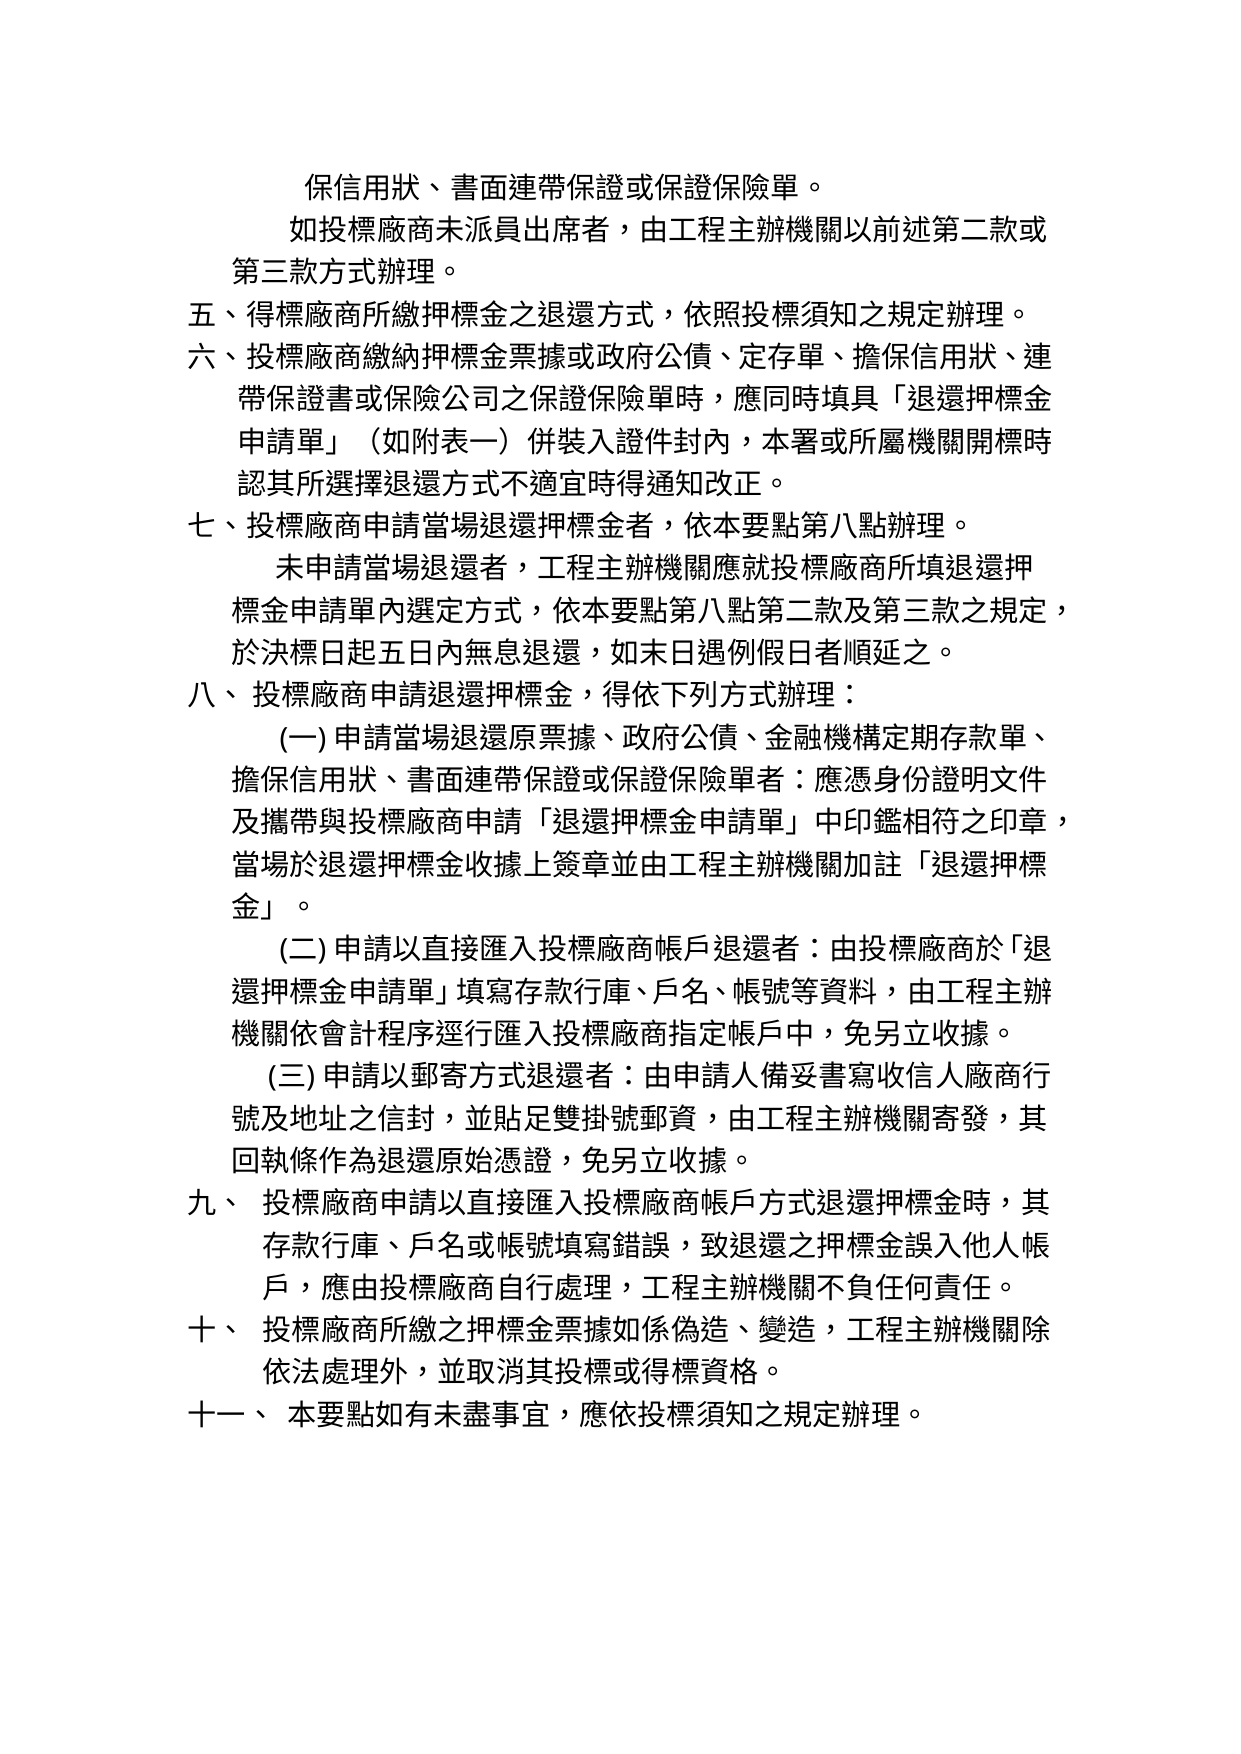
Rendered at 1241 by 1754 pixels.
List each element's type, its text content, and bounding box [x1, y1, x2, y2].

text (三) 申請以郵寄方式退還者：由申請人備妥書寫收信人廠商行號及地址之信封，並貼足雙掛號郵資，由工程主辦機關寄發，其回執條作為退還原始憑證，免另立收據。 [231, 1053, 1053, 1180]
text (一) 申請當場退還原票據、政府公債、金融機構定期存款單、擔保信用狀、書面連帶保證或保證保險單者：應憑身份證明文件及攜帶與投標廠商申請「退還押標金申請單」中印鑑相符之印章，當場於退還押標金收據上簽章並由工程主辦機關加註「退還押標金」。 [231, 714, 1053, 926]
text 未申請當場退還者，工程主辦機關應就投標廠商所填退還押標金申請單內選定方式，依本要點第八點第二款及第三款之規定，於決標日起五日內無息退還，如末日遇例假日者順延之。 [231, 545, 1053, 672]
text 如投標廠商未派員出席者，由工程主辦機關以前述第二款或第三款方式辦理。 [231, 207, 1053, 291]
list 本要點如有未盡事宜，應依投標須知之規定辦理。 [187, 1391, 1053, 1433]
list 投標廠商所繳之押標金票據如係偽造、變造，工程主辦機關除依法處理外，並取消其投標或得標資格。 [187, 1307, 1053, 1391]
list 得標廠商所繳押標金之退還方式，依照投標須知之規定辦理。 [187, 291, 1053, 334]
list 投標廠商申請當場退還押標金者，依本要點第八點辦理。 [187, 503, 1053, 545]
list 投標廠商申請以直接匯入投標廠商帳戶方式退還押標金時，其存款行庫、戶名或帳號填寫錯誤，致退還之押標金誤入他人帳戶，應由投標廠商自行處理，工程主辦機關不負任何責任。 [187, 1180, 1053, 1307]
text 八、 投標廠商申請退還押標金，得依下列方式辦理： [187, 672, 1053, 714]
text 保信用狀、書面連帶保證或保證保險單。 [231, 164, 1053, 207]
text (二) 申請以直接匯入投標廠商帳戶退還者：由投標廠商於「退還押標金申請單」填寫存款行庫、戶名、帳號等資料，由工程主辦機關依會計程序逕行匯入投標廠商指定帳戶中，免另立收據。 [231, 926, 1053, 1053]
list 投標廠商繳納押標金票據或政府公債、定存單、擔保信用狀、連帶保證書或保險公司之保證保險單時，應同時填具「退還押標金申請單」（如附表一）併裝入證件封內，本署或所屬機關開標時認其所選擇退還方式不適宜時得通知改正。 [187, 334, 1053, 503]
